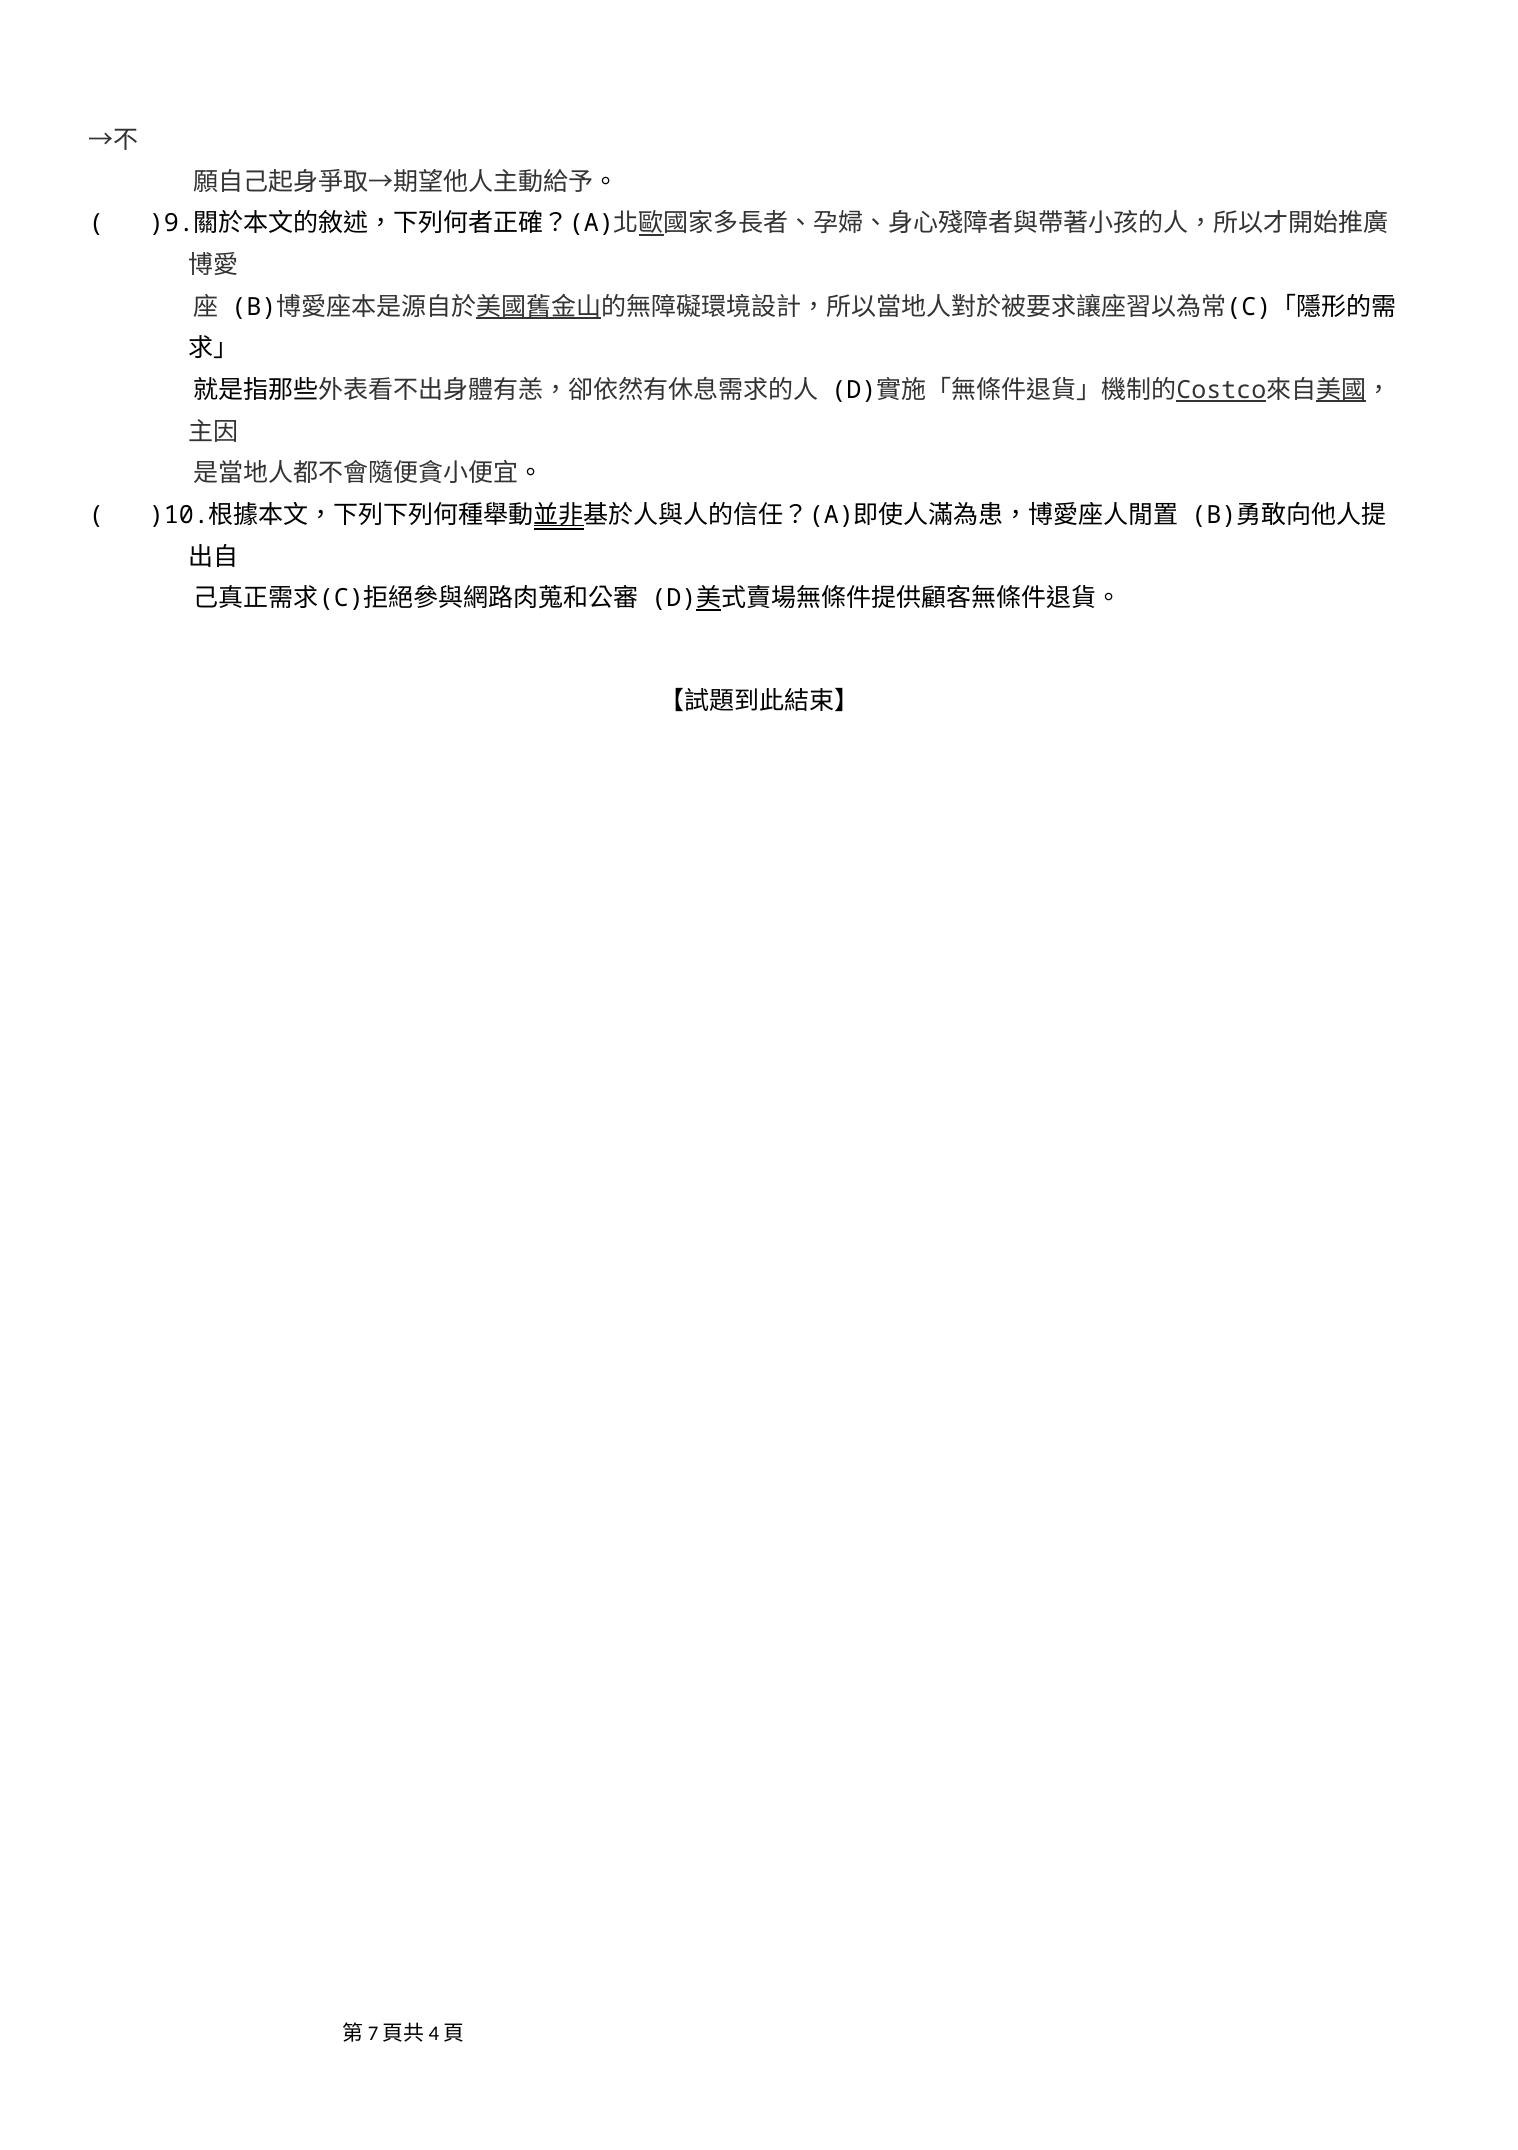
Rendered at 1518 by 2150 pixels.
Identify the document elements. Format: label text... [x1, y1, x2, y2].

text 願自己起身爭取→期望他人主動給予。 [89, 157, 1402, 198]
text ( )9.關於本文的敘述，下列何者正確？(A)北歐國家多長者、孕婦、身心殘障者與帶著小孩的人，所以才開始推廣博愛 [89, 198, 1402, 282]
text →不 [89, 115, 1402, 157]
text 就是指那些外表看不出身體有恙，卻依然有休息需求的人 (D)實施「無條件退貨」機制的Costco來自美國，主因 [89, 365, 1402, 448]
text ( )10.根據本文，下列下列何種舉動並非基於人與人的信任？(A)即使人滿為患，博愛座人閒置 (B)勇敢向他人提出自 [89, 490, 1402, 573]
text 【試題到此結束】 [89, 657, 1429, 719]
text 是當地人都不會隨便貪小便宜。 [89, 448, 1402, 490]
text 座 (B)博愛座本是源自於美國舊金山的無障礙環境設計，所以當地人對於被要求讓座習以為常(C)「隱形的需求」 [89, 282, 1402, 365]
text 己真正需求(C)拒絕參與網路肉蒐和公審 (D)美式賣場無條件提供顧客無條件退貨。 [89, 573, 1402, 615]
